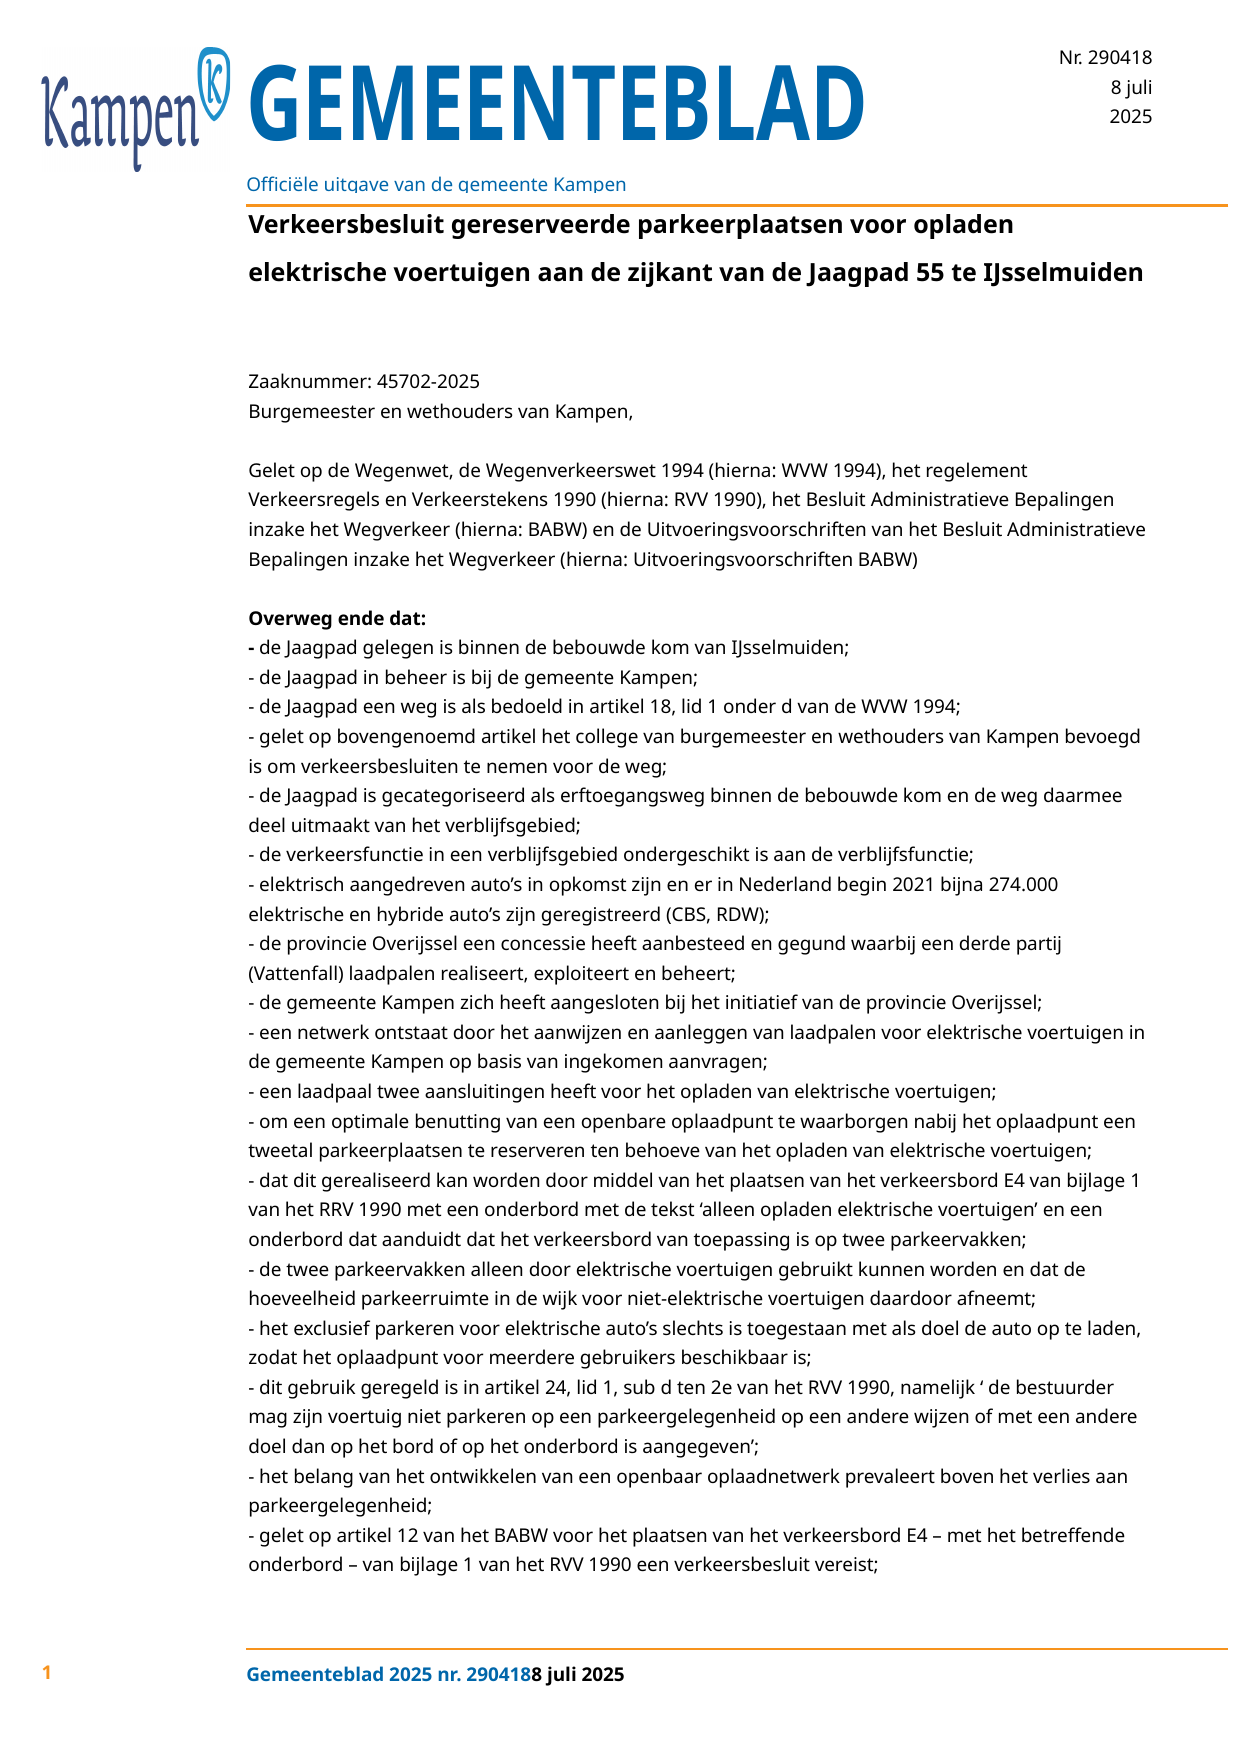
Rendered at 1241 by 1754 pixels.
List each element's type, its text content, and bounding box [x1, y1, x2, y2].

text - de verkeersfunctie in een verblijfsgebied ondergeschikt is aan de verblijfsfunctie; [248, 842, 1152, 867]
text Gelet op de Wegenwet, de Wegenverkeerswet 1994 (hierna: WVW 1994), het regelement Verkeersregels en Verkeerstekens 1990 (hierna: RVV 1990), het Besluit Administratieve Bepalingen inzake het Wegverkeer (hierna: BABW) en de Uitvoeringsvoorschriften van het Besluit Administratieve Bepalingen inzake het Wegverkeer (hierna: Uitvoeringsvoorschriften BABW) [248, 457, 1152, 571]
text - gelet op bovengenoemd artikel het college van burgemeester en wethouders van Kampen bevoegd is om verkeersbesluiten te nemen voor de weg; [248, 723, 1152, 778]
text Verkeersbesluit gereserveerde parkeerplaatsen voor opladen elektrische voertuigen aan de zijkant van de Jaagpad 55 te IJsselmuiden [248, 207, 1152, 288]
text - een laadpaal twee aansluitingen heeft voor het opladen van elektrische voertuigen; [248, 1078, 1152, 1104]
text - de Jaagpad gelegen is binnen de bebouwde kom van IJsselmuiden; [248, 634, 1152, 660]
text - het exclusief parkeren voor elektrische auto’s slechts is toegestaan met als doel de auto op te laden, zodat het oplaadpunt voor meerdere gebruikers beschikbaar is; [248, 1315, 1152, 1370]
text - het belang van het ontwikkelen van een openbaar oplaadnetwerk prevaleert boven het verlies aan parkeergelegenheid; [248, 1463, 1152, 1518]
text - de Jaagpad een weg is als bedoeld in artikel 18, lid 1 onder d van de WVW 1994; [248, 694, 1152, 719]
picture [41, 47, 231, 172]
text - de Jaagpad in beheer is bij de gemeente Kampen; [248, 664, 1152, 690]
text - de Jaagpad is gecategoriseerd als erftoegangsweg binnen de bebouwde kom en de weg daarmee deel uitmaakt van het verblijfsgebied; [248, 782, 1152, 838]
text - de provincie Overijssel een concessie heeft aanbesteed en gegund waarbij een derde partij (Vattenfall) laadpalen realiseert, exploiteert en beheert; [248, 930, 1152, 986]
text Burgemeester en wethouders van Kampen, [248, 398, 1152, 423]
text - elektrisch aangedreven auto’s in opkomst zijn en er in Nederland begin 2021 bijna 274.000 elektrische en hybride auto’s zijn geregistreerd (CBS, RDW); [248, 871, 1152, 926]
text - dit gebruik geregeld is in artikel 24, lid 1, sub d ten 2e van het RVV 1990, namelijk ‘ de bestuurder mag zijn voertuig niet parkeren op een parkeergelegenheid op een andere wijzen of met een andere doel dan op het bord of op het onderbord is aangegeven’; [248, 1374, 1152, 1459]
text Overweg ende dat: [248, 605, 1152, 631]
text - een netwerk ontstaat door het aanwijzen en aanleggen van laadpalen voor elektrische voertuigen in de gemeente Kampen op basis van ingekomen aanvragen; [248, 1019, 1152, 1074]
text - de twee parkeervakken alleen door elektrische voertuigen gebruikt kunnen worden en dat de hoeveelheid parkeerruimte in de wijk voor niet-elektrische voertuigen daardoor afneemt; [248, 1256, 1152, 1311]
text - gelet op artikel 12 van het BABW voor het plaatsen van het verkeersbord E4 – met het betreffende onderbord – van bijlage 1 van het RVV 1990 een verkeersbesluit vereist; [248, 1522, 1152, 1577]
text - om een optimale benutting van een openbare oplaadpunt te waarborgen nabij het oplaadpunt een tweetal parkeerplaatsen te reserveren ten behoeve van het opladen van elektrische voertuigen; [248, 1108, 1152, 1163]
text - de gemeente Kampen zich heeft aangesloten bij het initiatief van de provincie Overijssel; [248, 989, 1152, 1015]
text Zaaknummer: 45702-2025 [248, 368, 1152, 394]
text - dat dit gerealiseerd kan worden door middel van het plaatsen van het verkeersbord E4 van bijlage 1 van het RRV 1990 met een onderbord met de tekst ‘alleen opladen elektrische voertuigen’ en een onderbord dat aanduidt dat het verkeersbord van toepassing is op twee parkeervakken; [248, 1167, 1152, 1252]
